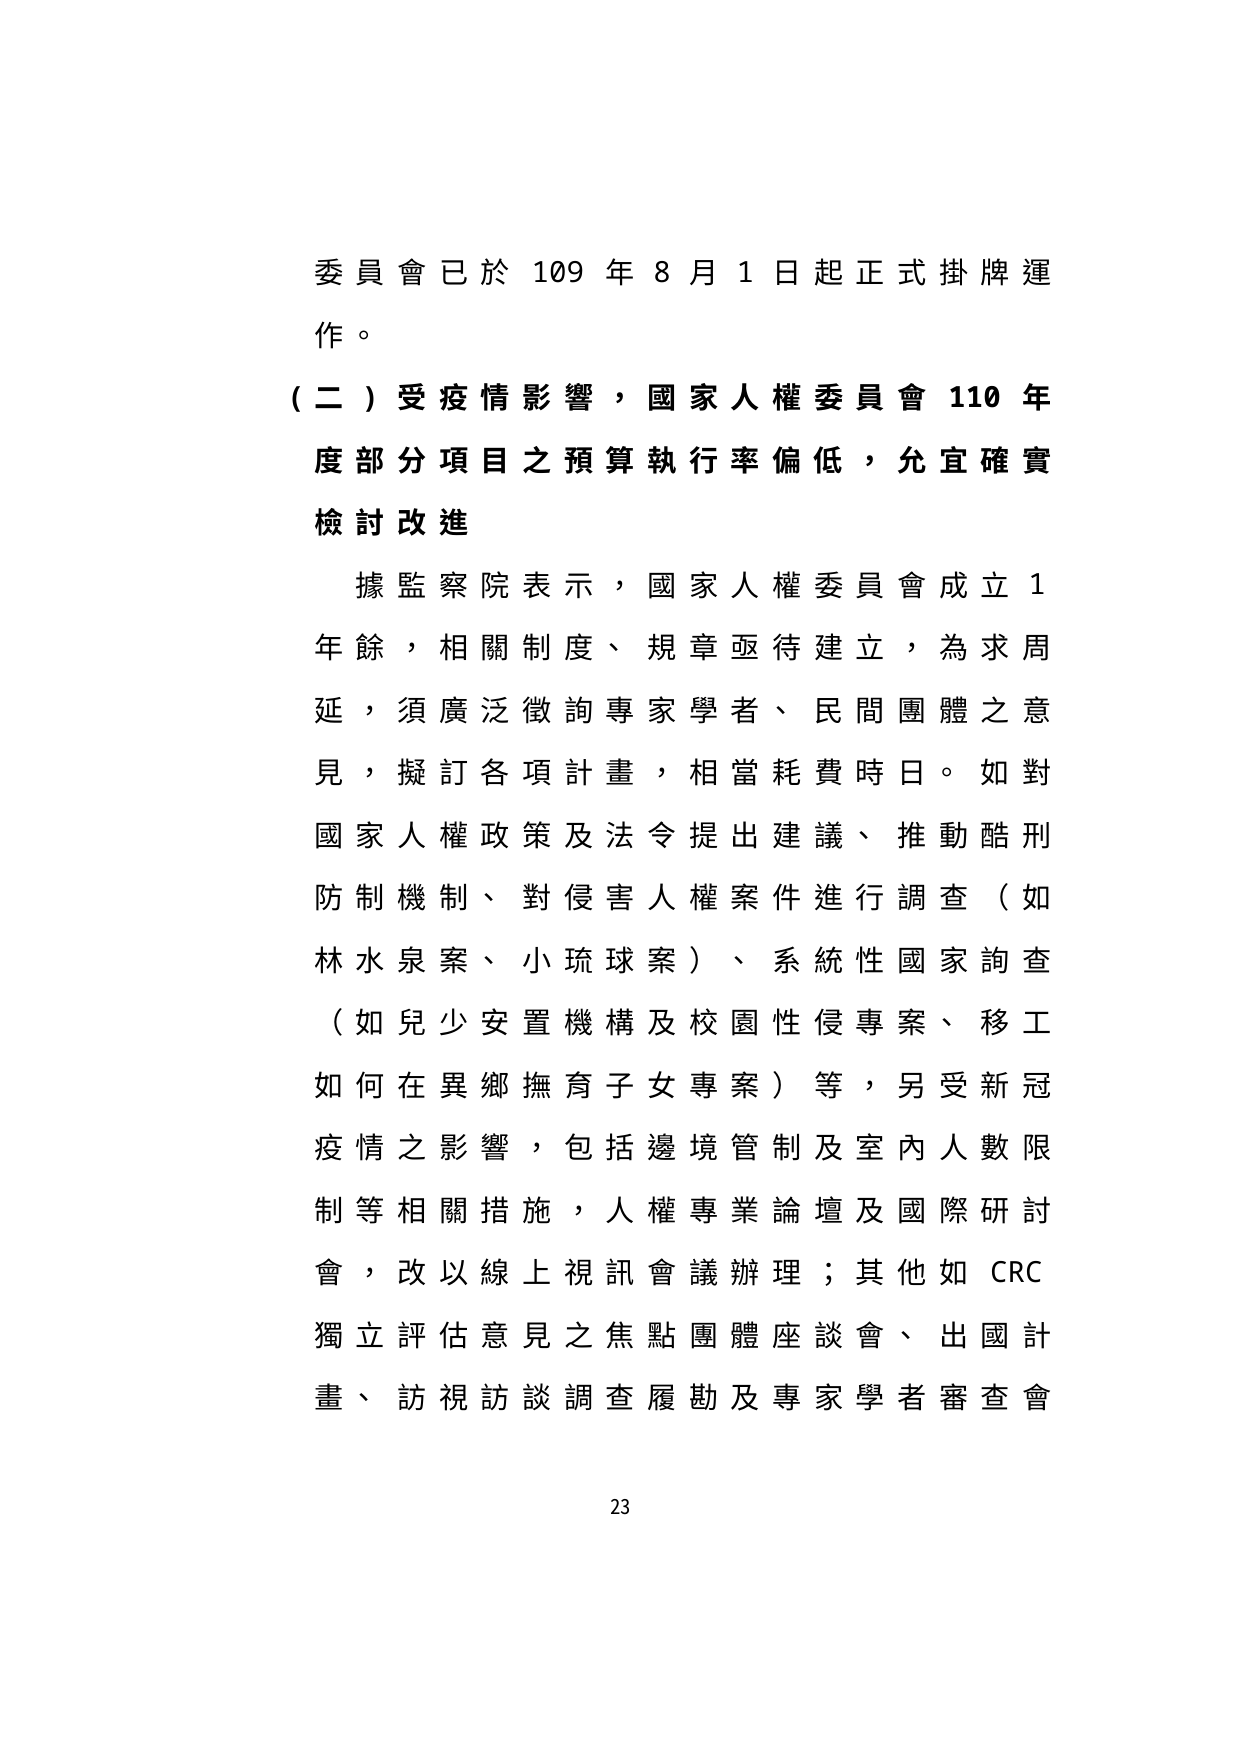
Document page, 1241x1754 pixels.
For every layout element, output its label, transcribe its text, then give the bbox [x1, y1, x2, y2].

text 據監察院表示，國家人權委員會成立1年餘，相關制度、規章亟待建立，為求周延，須廣泛徵詢專家學者、民間團體之意見，擬訂各項計畫，相當耗費時日。如對國家人權政策及法令提出建議、推動酷刑防制機制、對侵害人權案件進行調查（如林水泉案、小琉球案）、系統性國家詢查（如兒少安置機構及校園性侵專案、移工如何在異鄉撫育子女專案）等，另受新冠疫情之影響，包括邊境管制及室內人數限制等相關措施，人權專業論壇及國際研討會，改以線上視訊會議辦理；其他如CRC獨立評估意見之焦點團體座談會、出國計畫、訪視訪談調查履勘及專家學者審查會 [271, 542, 1058, 1417]
text (二)受疫情影響，國家人權委員會110年度部分項目之預算執行率偏低，允宜確實檢討改進 [242, 354, 1058, 542]
text 委員會已於109年8月1日起正式掛牌運作。 [271, 229, 1058, 354]
